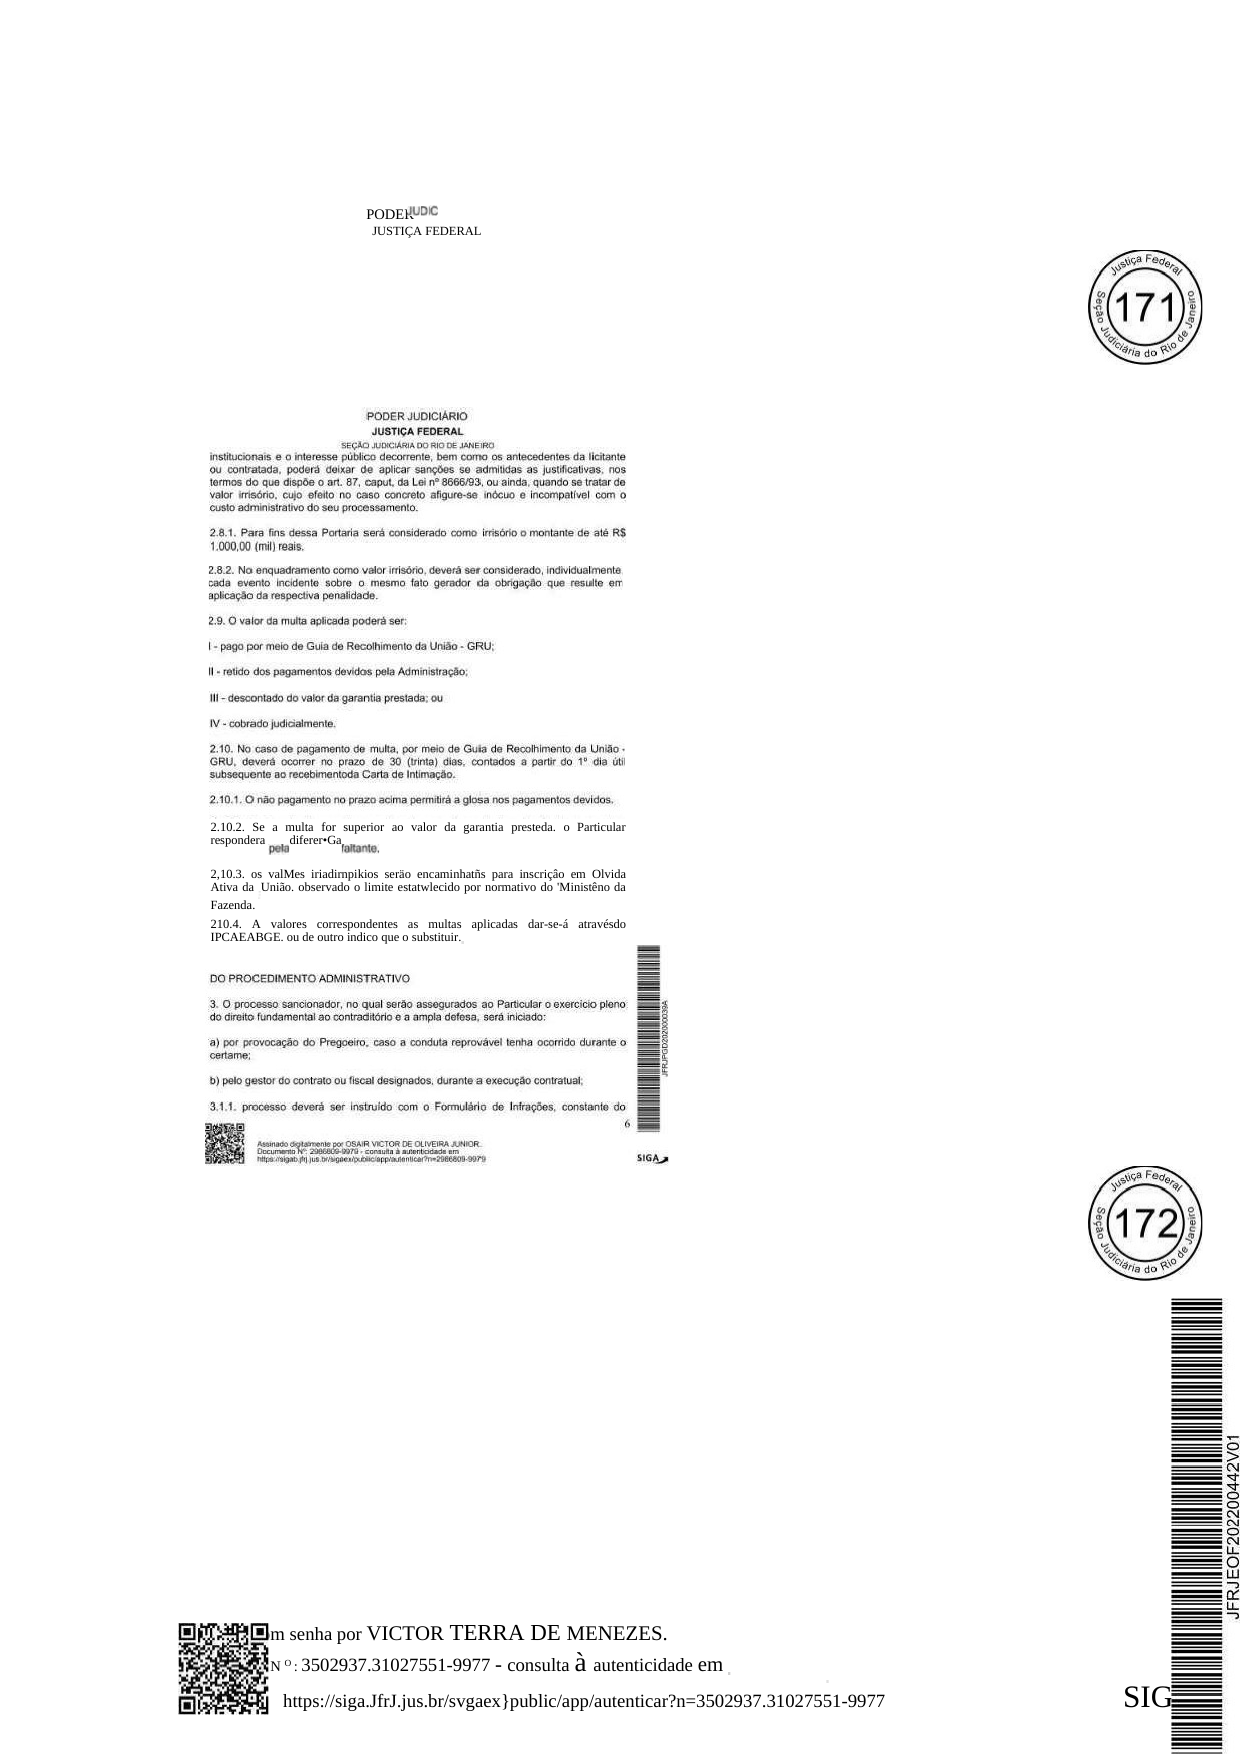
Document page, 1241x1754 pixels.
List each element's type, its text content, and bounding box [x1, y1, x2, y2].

text 210.4. A valores correspondentes as multas aplicadas dar-se-á atravésdo IPCAEABGE. ou de outro indico que o substituir. [210, 918, 627, 944]
text 2,10.3. os valMes iriadirnpikios seräo encaminhatñs para inscriçâo em Olvida Ativa da União. observado o limite estatwlecido por normativo do 'Ministêno da Fazenda. [210, 868, 627, 912]
text 2.10.2. Se a multa for superior ao valor da garantia presteda. o Particular respondera diferer•Ga [210, 821, 627, 854]
